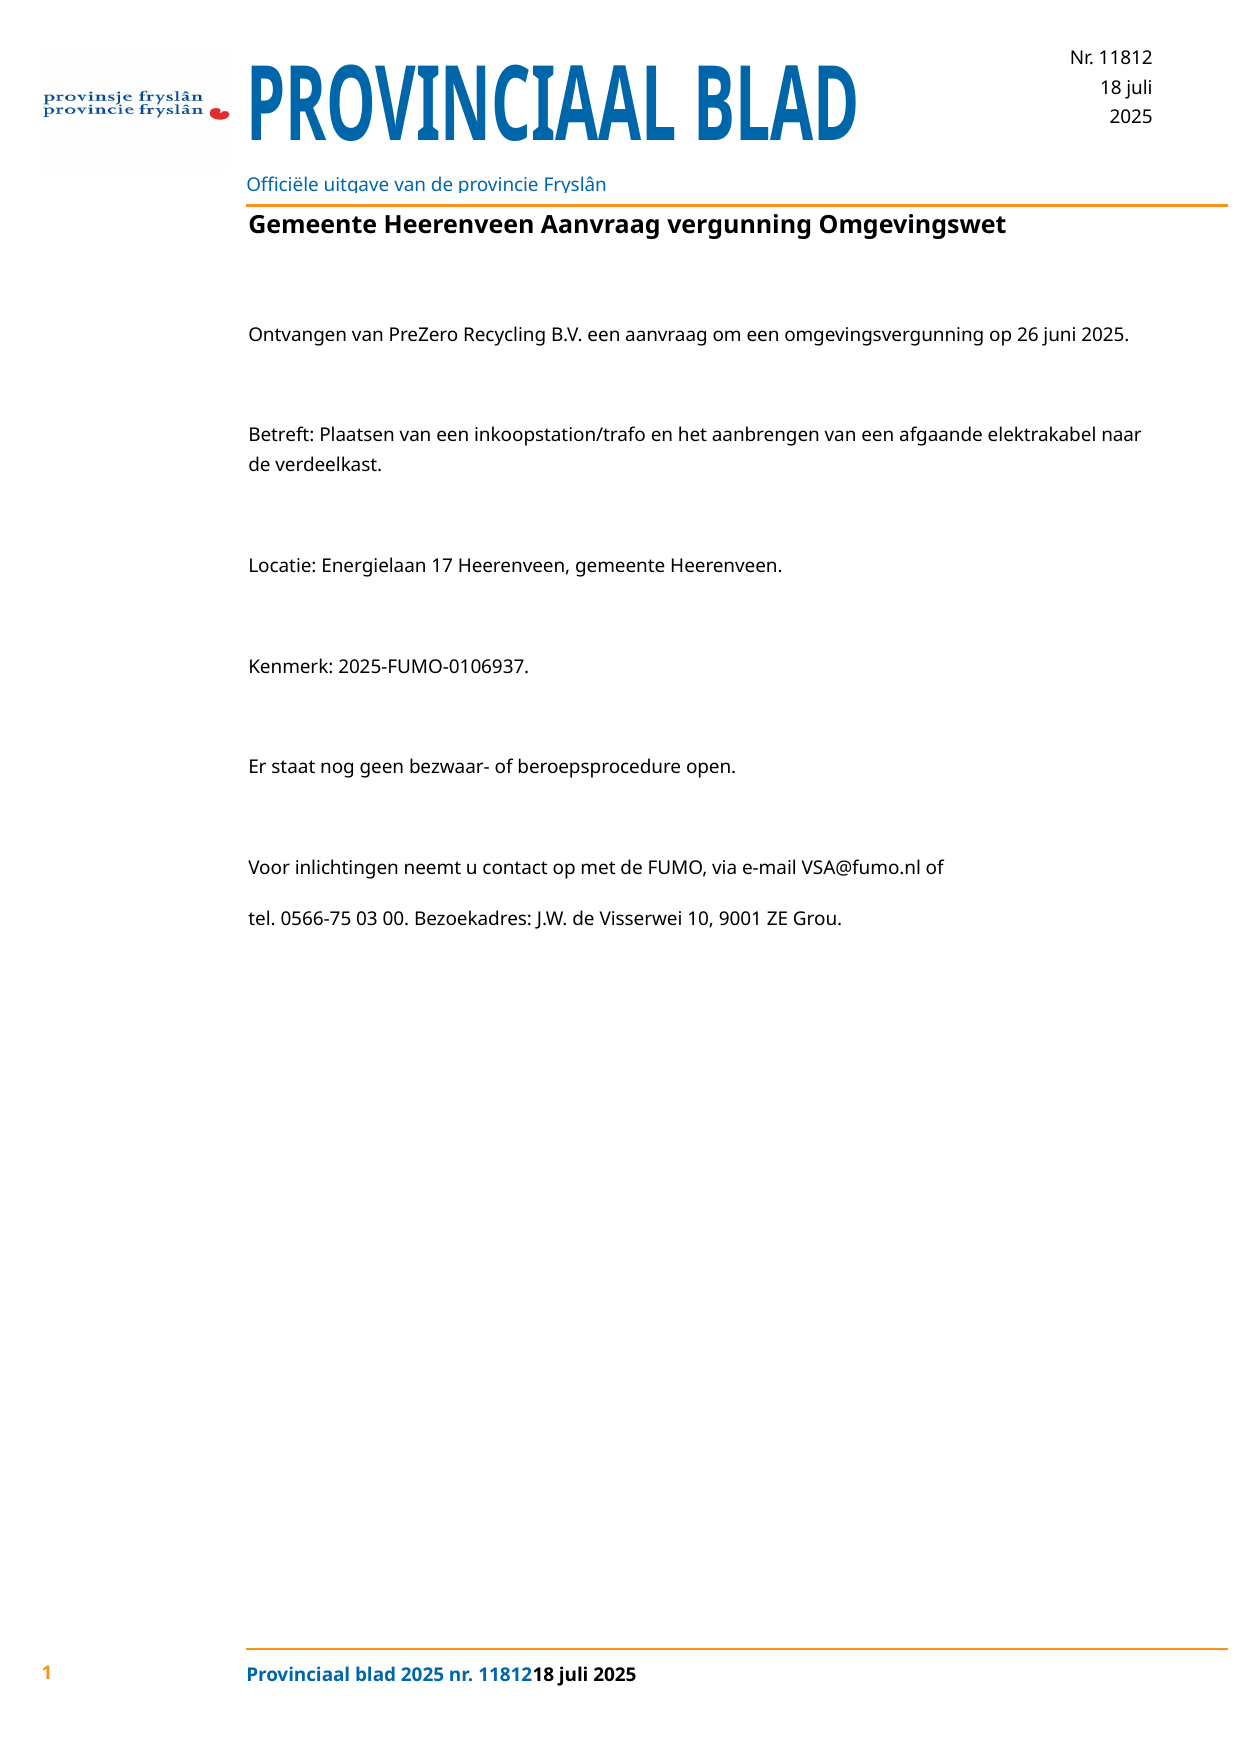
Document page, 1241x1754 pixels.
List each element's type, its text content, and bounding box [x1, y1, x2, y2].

text tel. 0566-75 03 00. Bezoekadres: J.W. de Visserwei 10, 9001 ZE Grou. [248, 905, 1152, 931]
text Voor inlichtingen neemt u contact op met de FUMO, via e-mail VSA@fumo.nl of [248, 854, 1152, 880]
text Gemeente Heerenveen Aanvraag vergunning Omgevingswet [248, 207, 1152, 241]
text Kenmerk: 2025-FUMO-0106937. [248, 653, 1152, 678]
text Ontvangen van PreZero Recycling B.V. een aanvraag om een omgevingsvergunning op 26 juni 2025. [248, 321, 1152, 346]
text Betreft: Plaatsen van een inkoopstation/trafo en het aanbrengen van een afgaande elektrakabel naar de verdeelkast. [248, 422, 1152, 477]
picture [41, 47, 231, 172]
text Er staat nog geen bezwaar- of beroepsprocedure open. [248, 754, 1152, 779]
text Locatie: Energielaan 17 Heerenveen, gemeente Heerenveen. [248, 552, 1152, 578]
